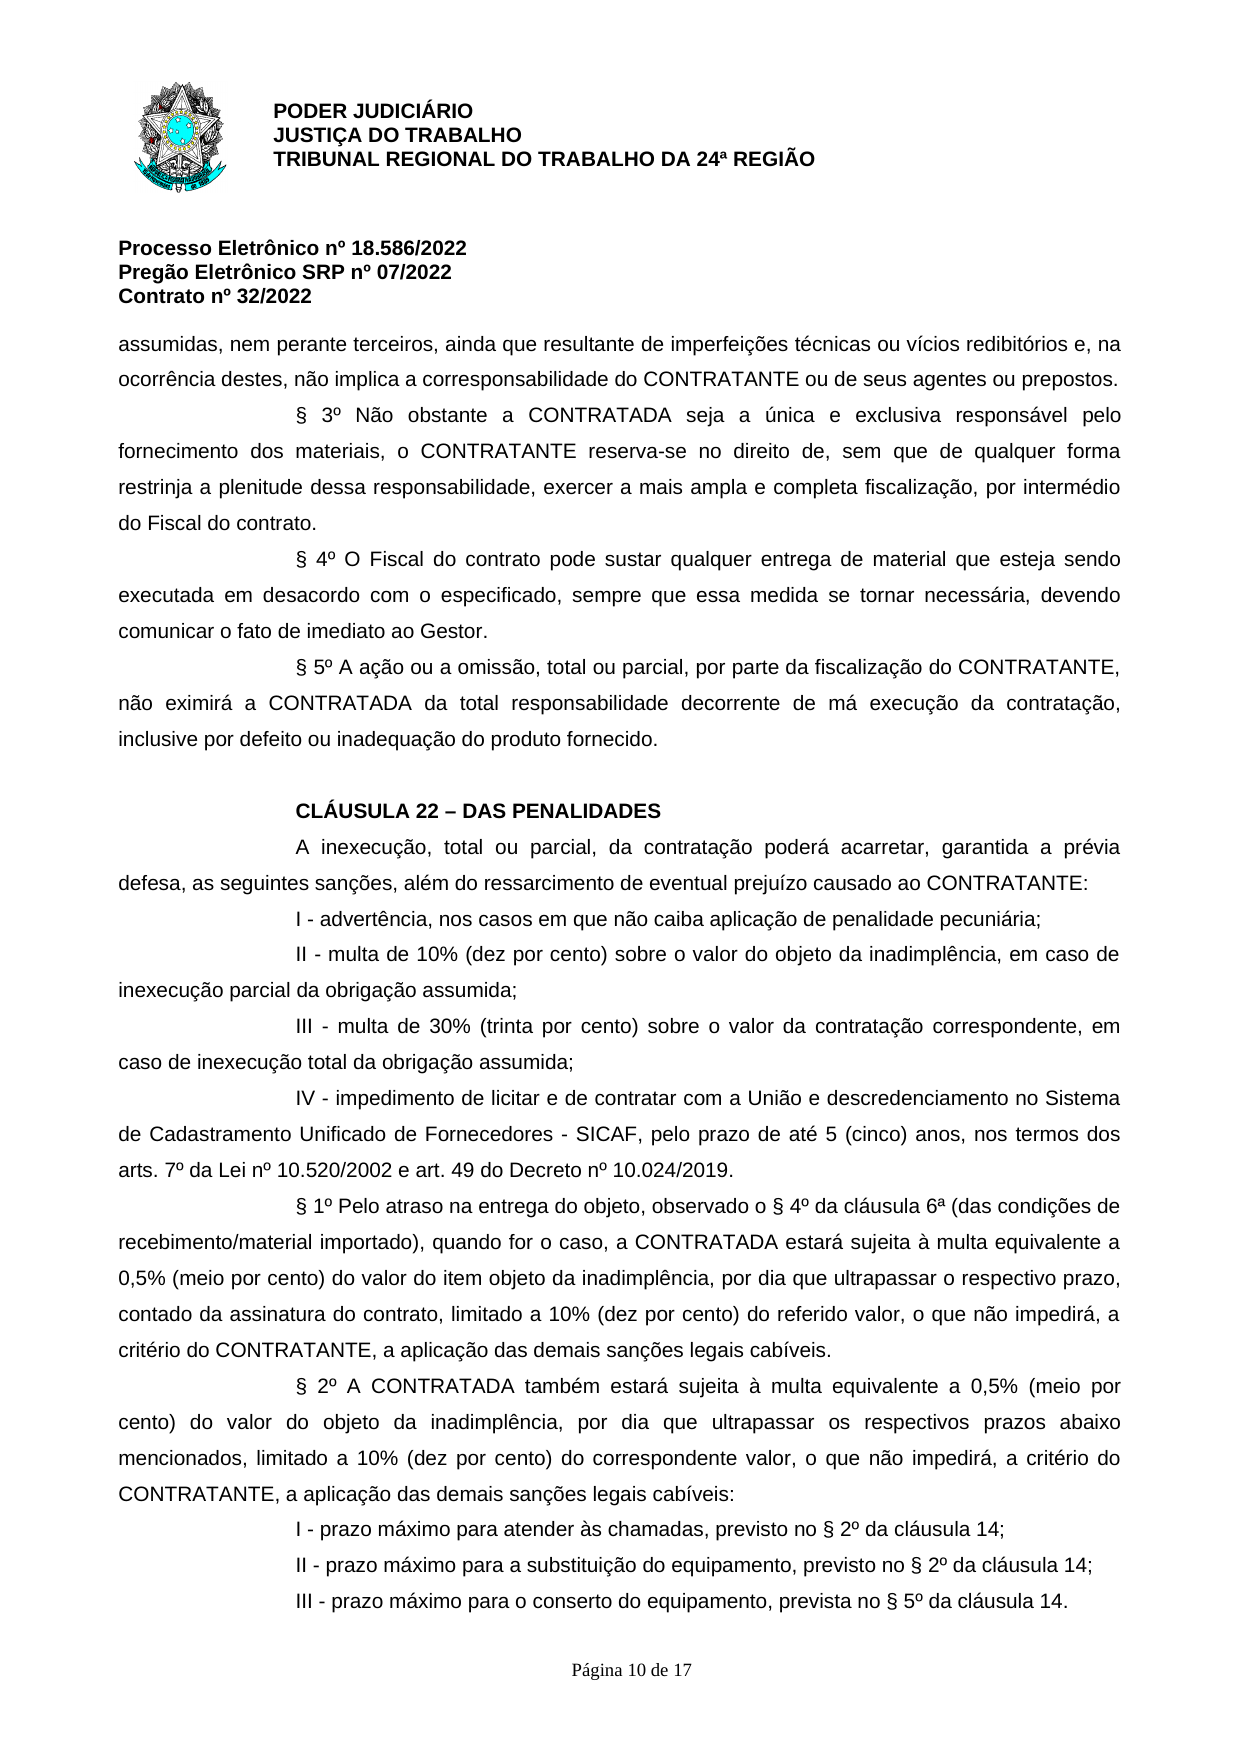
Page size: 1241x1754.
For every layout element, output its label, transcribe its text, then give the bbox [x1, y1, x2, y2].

text § 2º A CONTRATADA também estará sujeita à multa equivalente a 0,5% (meio por cento) do valor do objeto da inadimplência, por dia que ultrapassar os respectivos prazos abaixo mencionados, limitado a 10% (dez por cento) do correspondente valor, o que não impedirá, a critério do CONTRATANTE, a aplicação das demais sanções legais cabíveis: [118, 1373, 1122, 1505]
text II - multa de 10% (dez por cento) sobre o valor do objeto da inadimplência, em caso de inexecução parcial da obrigação assumida; [118, 942, 1122, 1002]
text I - advertência, nos casos em que não caiba aplicação de penalidade pecuniária; [118, 906, 1122, 930]
text § 5º A ação ou a omissão, total ou parcial, por parte da fiscalização do CONTRATANTE, não eximirá a CONTRATADA da total responsabilidade decorrente de má execução da contratação, inclusive por defeito ou inadequação do produto fornecido. [118, 655, 1122, 751]
picture [133, 81, 228, 193]
text A inexecução, total ou parcial, da contratação poderá acarretar, garantida a prévia defesa, as seguintes sanções, além do ressarcimento de eventual prejuízo causado ao CONTRATANTE: [118, 834, 1122, 894]
text CLÁUSULA 22 – DAS PENALIDADES [118, 798, 1122, 822]
text § 4º O Fiscal do contrato pode sustar qualquer entrega de material que esteja sendo executada em desacordo com o especificado, sempre que essa medida se tornar necessária, devendo comunicar o fato de imediato ao Gestor. [118, 547, 1122, 643]
text § 1º Pelo atraso na entrega do objeto, observado o § 4º da cláusula 6ª (das condições de recebimento/material importado), quando for o caso, a CONTRATADA estará sujeita à multa equivalente a 0,5% (meio por cento) do valor do item objeto da inadimplência, por dia que ultrapassar o respectivo prazo, contado da assinatura do contrato, limitado a 10% (dez por cento) do referido valor, o que não impedirá, a critério do CONTRATANTE, a aplicação das demais sanções legais cabíveis. [118, 1194, 1122, 1362]
text IV - impedimento de licitar e de contratar com a União e descredenciamento no Sistema de Cadastramento Unificado de Fornecedores - SICAF, pelo prazo de até 5 (cinco) anos, nos termos dos arts. 7º da Lei nº 10.520/2002 e art. 49 do Decreto nº 10.024/2019. [118, 1086, 1122, 1182]
text III - multa de 30% (trinta por cento) sobre o valor da contratação correspondente, em caso de inexecução total da obrigação assumida; [118, 1014, 1122, 1074]
text III - prazo máximo para o conserto do equipamento, prevista no § 5º da cláusula 14. [118, 1589, 1122, 1613]
text assumidas, nem perante terceiros, ainda que resultante de imperfeições técnicas ou vícios redibitórios e, na ocorrência destes, não implica a corresponsabilidade do CONTRATANTE ou de seus agentes ou prepostos. [118, 331, 1122, 391]
text II - prazo máximo para a substituição do equipamento, previsto no § 2º da cláusula 14; [118, 1553, 1122, 1577]
text § 3º Não obstante a CONTRATADA seja a única e exclusiva responsável pelo fornecimento dos materiais, o CONTRATANTE reserva-se no direito de, sem que de qualquer forma restrinja a plenitude dessa responsabilidade, exercer a mais ampla e completa fiscalização, por intermédio do Fiscal do contrato. [118, 403, 1122, 535]
text I - prazo máximo para atender às chamadas, previsto no § 2º da cláusula 14; [118, 1517, 1122, 1541]
